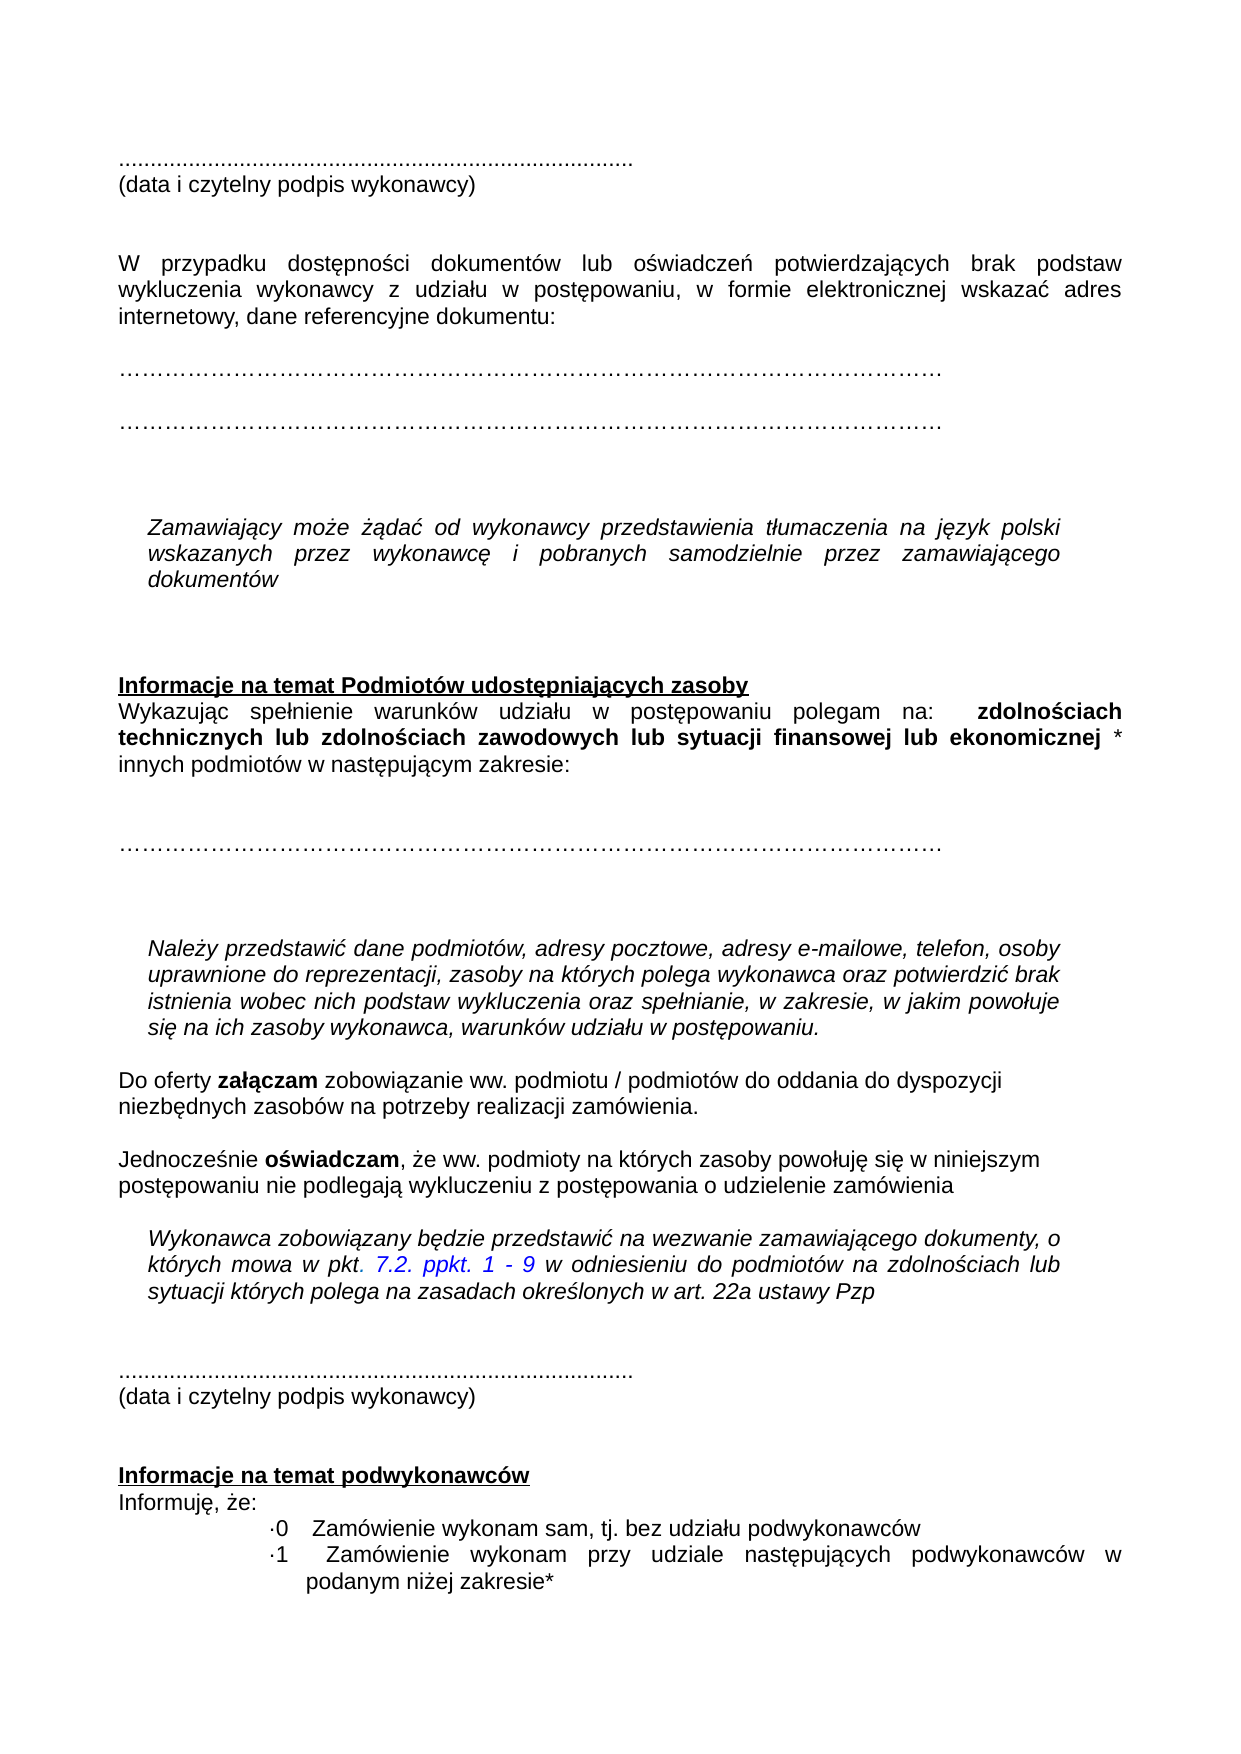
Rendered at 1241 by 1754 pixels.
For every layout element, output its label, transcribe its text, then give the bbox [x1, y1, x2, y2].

text ……………………………………………………………………………………………… [118, 408, 1122, 434]
text W przypadku dostępności dokumentów lub oświadczeń potwierdzających brak podstaw wykluczenia wykonawcy z udziału w postępowaniu, w formie elektronicznej wskazać adres internetowy, dane referencyjne dokumentu: [118, 250, 1122, 329]
text Informuję, że: [118, 1488, 1122, 1515]
text Do oferty załączam zobowiązanie ww. podmiotu / podmiotów do oddania do dyspozycji niezbędnych zasobów na potrzeby realizacji zamówienia. [118, 1067, 1122, 1119]
text Należy przedstawić dane podmiotów, adresy pocztowe, adresy e-mailowe, telefon, osoby uprawnione do reprezentacji, zasoby na których polega wykonawca oraz potwierdzić brak istnienia wobec nich podstaw wykluczenia oraz spełnianie, w zakresie, w jakim powołuje się na ich zasoby wykonawca, warunków udziału w postępowaniu. [148, 935, 1063, 1041]
text Informacje na temat podwykonawców [118, 1462, 1122, 1488]
text ................................................................................. [118, 144, 1122, 171]
text Wykazując spełnienie warunków udziału w postępowaniu polegam na: zdolnościach technicznych lub zdolnościach zawodowych lub sytuacji finansowej lub ekonomicznej * innych podmiotów w następującym zakresie: [118, 698, 1122, 777]
text Wykonawca zobowiązany będzie przedstawić na wezwanie zamawiającego dokumenty, o których mowa w pkt. 7.2. ppkt. 1 - 9 w odniesieniu do podmiotów na zdolnościach lub sytuacji których polega na zasadach określonych w art. 22a ustawy Pzp [148, 1225, 1063, 1304]
text ……………………………………………………………………………………………… [118, 830, 1122, 856]
text ................................................................................. [118, 1357, 1122, 1383]
text (data i czytelny podpis wykonawcy) [118, 171, 1122, 197]
text Informacje na temat Podmiotów udostępniających zasoby [118, 672, 1122, 698]
text (data i czytelny podpis wykonawcy) [118, 1383, 1122, 1409]
text ……………………………………………………………………………………………… [118, 355, 1122, 382]
text Jednocześnie oświadczam, że ww. podmioty na których zasoby powołuję się w niniejszym postępowaniu nie podlegają wykluczeniu z postępowania o udzielenie zamówienia [118, 1146, 1122, 1199]
list Zamówienie wykonam sam, tj. bez udziału podwykonawców [268, 1515, 1122, 1541]
list Zamówienie wykonam przy udziale następujących podwykonawców w podanym niżej zakresie* [268, 1541, 1122, 1594]
text Zamawiający może żądać od wykonawcy przedstawienia tłumaczenia na język polski wskazanych przez wykonawcę i pobranych samodzielnie przez zamawiającego dokumentów [148, 513, 1063, 592]
